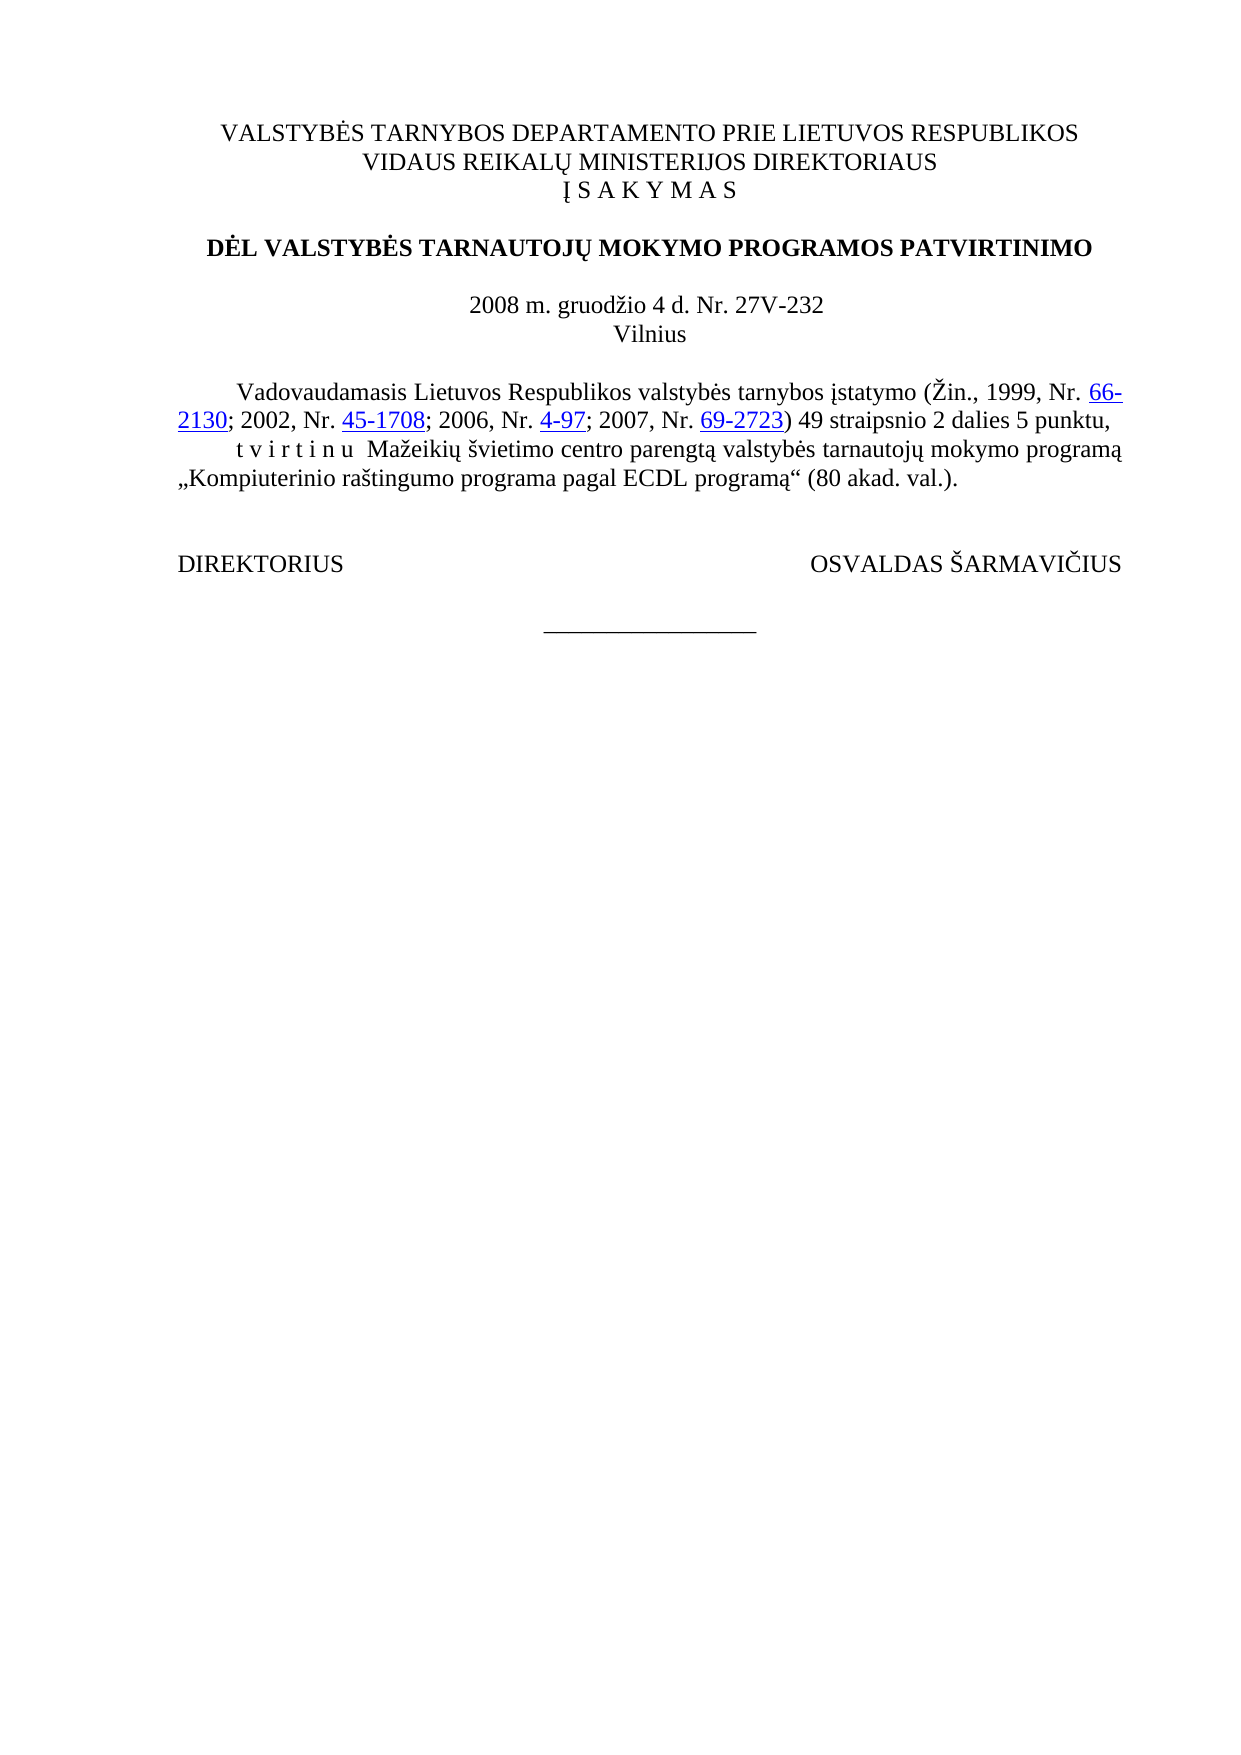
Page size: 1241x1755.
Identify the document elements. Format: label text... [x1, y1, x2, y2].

text _________________ [177, 607, 1122, 636]
text 2008 m. gruodžio 4 d. Nr. 27V-232 [177, 291, 1122, 319]
text DĖL VALSTYBĖS TARNAUTOJŲ MOKYMO PROGRAMOS PATVIRTINIMO [177, 233, 1122, 262]
text tvirtinu Mažeikių švietimo centro parengtą valstybės tarnautojų mokymo programą „Kompiuterinio raštingumo programa pagal ECDL programą“ (80 akad. val.). [177, 434, 1122, 492]
text VALSTYBĖS TARNYBOS DEPARTAMENTO PRIE LIETUVOS RESPUBLIKOS VIDAUS REIKALŲ MINISTERIJOS DIREKTORIAUS [177, 118, 1122, 176]
text DIREKTORIUS OSVALDAS ŠARMAVIČIUS [177, 549, 1122, 578]
text Vilnius [177, 319, 1122, 348]
text Vadovaudamasis Lietuvos Respublikos valstybės tarnybos įstatymo (Žin., 1999, Nr. 66-2130; 2002, Nr. 45-1708; 2006, Nr. 4-97; 2007, Nr. 69-2723) 49 straipsnio 2 dalies 5 punktu, [177, 377, 1122, 434]
text ĮSAKYMAS [177, 176, 1122, 204]
